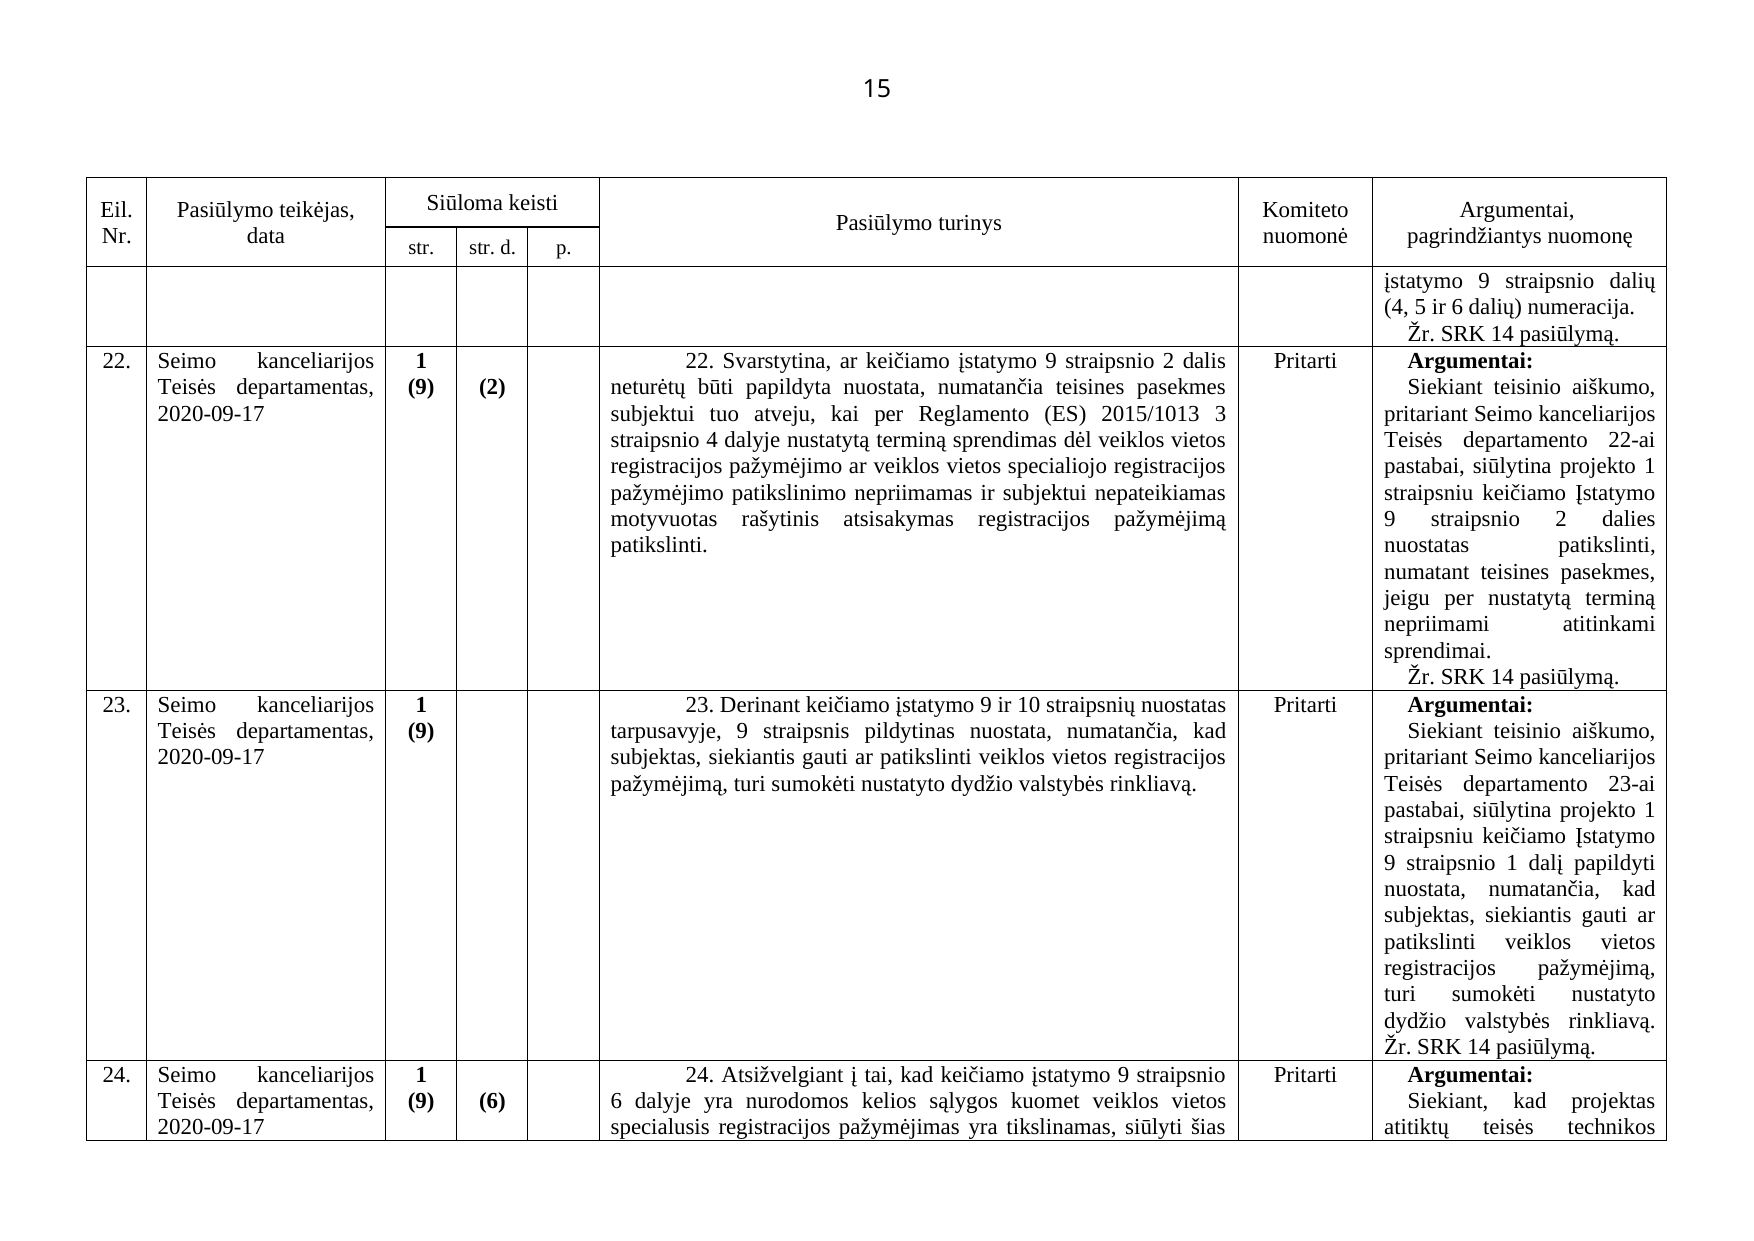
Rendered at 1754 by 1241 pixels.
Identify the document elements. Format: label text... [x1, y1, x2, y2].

table_cell 24. Atsižvelgiant į tai, kad keičiamo įstatymo 9 straipsnio 6 dalyje yra nurodomos kelios sąlygos kuomet veiklos vietos specialusis registracijos pažymėjimas yra tikslinamas, siūlyti šias [600, 1061, 1238, 1140]
table_cell 24. [87, 1061, 146, 1140]
table_cell 22. Svarstytina, ar keičiamo įstatymo 9 straipsnio 2 dalis neturėtų būti papildyta nuostata, numatančia teisines pasekmes subjektui tuo atveju, kai per Reglamento (ES) 2015/1013 3 straipsnio 4 dalyje nustatytą terminą sprendimas dėl veiklos vietos registracijos pažymėjimo ar veiklos vietos specialiojo registracijos pažymėjimo patikslinimo nepriimamas ir subjektui nepateikiamas motyvuotas rašytinis atsisakymas registracijos pažymėjimą patikslinti. [600, 347, 1238, 689]
table_cell p. [528, 228, 599, 266]
table_cell [528, 347, 599, 689]
table_cell [147, 267, 385, 346]
table_cell Seimo kanceliarijos Teisės departamentas, 2020-09-17 [147, 1061, 385, 1140]
table_cell Pritarti [1239, 1061, 1372, 1140]
table_header Argumentai, pagrindžiantys nuomonę [1373, 178, 1666, 266]
table_cell Pritarti [1239, 347, 1372, 689]
table_cell Pritarti [1239, 691, 1372, 1059]
table_cell (6) [457, 1061, 527, 1140]
table_cell 23. [87, 691, 146, 1059]
table_header Pasiūlymo turinys [600, 178, 1238, 266]
table_cell [386, 267, 456, 346]
table_cell [528, 1061, 599, 1140]
table_cell 1 (9) [386, 1061, 456, 1140]
table_cell 22. [87, 347, 146, 689]
table_header Pasiūlymo teikėjas, data [147, 178, 385, 266]
table_cell [528, 267, 599, 346]
table_cell Argumentai: Siekiant, kad projektas atitiktų teisės technikos [1373, 1061, 1666, 1140]
table_cell [528, 691, 599, 1059]
table_cell [1239, 267, 1372, 346]
table_cell 1 (9) [386, 347, 456, 689]
table_cell str. [386, 228, 456, 266]
table_cell [600, 267, 1238, 346]
table_cell Seimo kanceliarijos Teisės departamentas, 2020-09-17 [147, 691, 385, 1059]
table_cell įstatymo 9 straipsnio dalių (4, 5 ir 6 dalių) numeracija. Žr. SRK 14 pasiūlymą. [1373, 267, 1666, 346]
table_cell (2) [457, 347, 527, 689]
table_cell [457, 267, 527, 346]
table_header Eil. Nr. [87, 178, 146, 266]
table_cell Argumentai: Siekiant teisinio aiškumo, pritariant Seimo kanceliarijos Teisės departamento 22-ai pastabai, siūlytina projekto 1 straipsniu keičiamo Įstatymo 9 straipsnio 2 dalies nuostatas patikslinti, numatant teisines pasekmes, jeigu per nustatytą terminą nepriimami atitinkami sprendimai. Žr. SRK 14 pasiūlymą. [1373, 347, 1666, 689]
table_cell str. d. [457, 228, 527, 266]
table_header Siūloma keisti [386, 178, 599, 226]
table_cell 23. Derinant keičiamo įstatymo 9 ir 10 straipsnių nuostatas tarpusavyje, 9 straipsnis pildytinas nuostata, numatančia, kad subjektas, siekiantis gauti ar patikslinti veiklos vietos registracijos pažymėjimą, turi sumokėti nustatyto dydžio valstybės rinkliavą. [600, 691, 1238, 1059]
table_cell Seimo kanceliarijos Teisės departamentas, 2020-09-17 [147, 347, 385, 689]
table_header Komiteto nuomonė [1239, 178, 1372, 266]
table_cell [87, 267, 146, 346]
table_cell Argumentai: Siekiant teisinio aiškumo, pritariant Seimo kanceliarijos Teisės departamento 23-ai pastabai, siūlytina projekto 1 straipsniu keičiamo Įstatymo 9 straipsnio 1 dalį papildyti nuostata, numatančia, kad subjektas, siekiantis gauti ar patikslinti veiklos vietos registracijos pažymėjimą, turi sumokėti nustatyto dydžio valstybės rinkliavą. Žr. SRK 14 pasiūlymą. [1373, 691, 1666, 1059]
table_cell 1 (9) [386, 691, 456, 1059]
table_cell [457, 691, 527, 1059]
